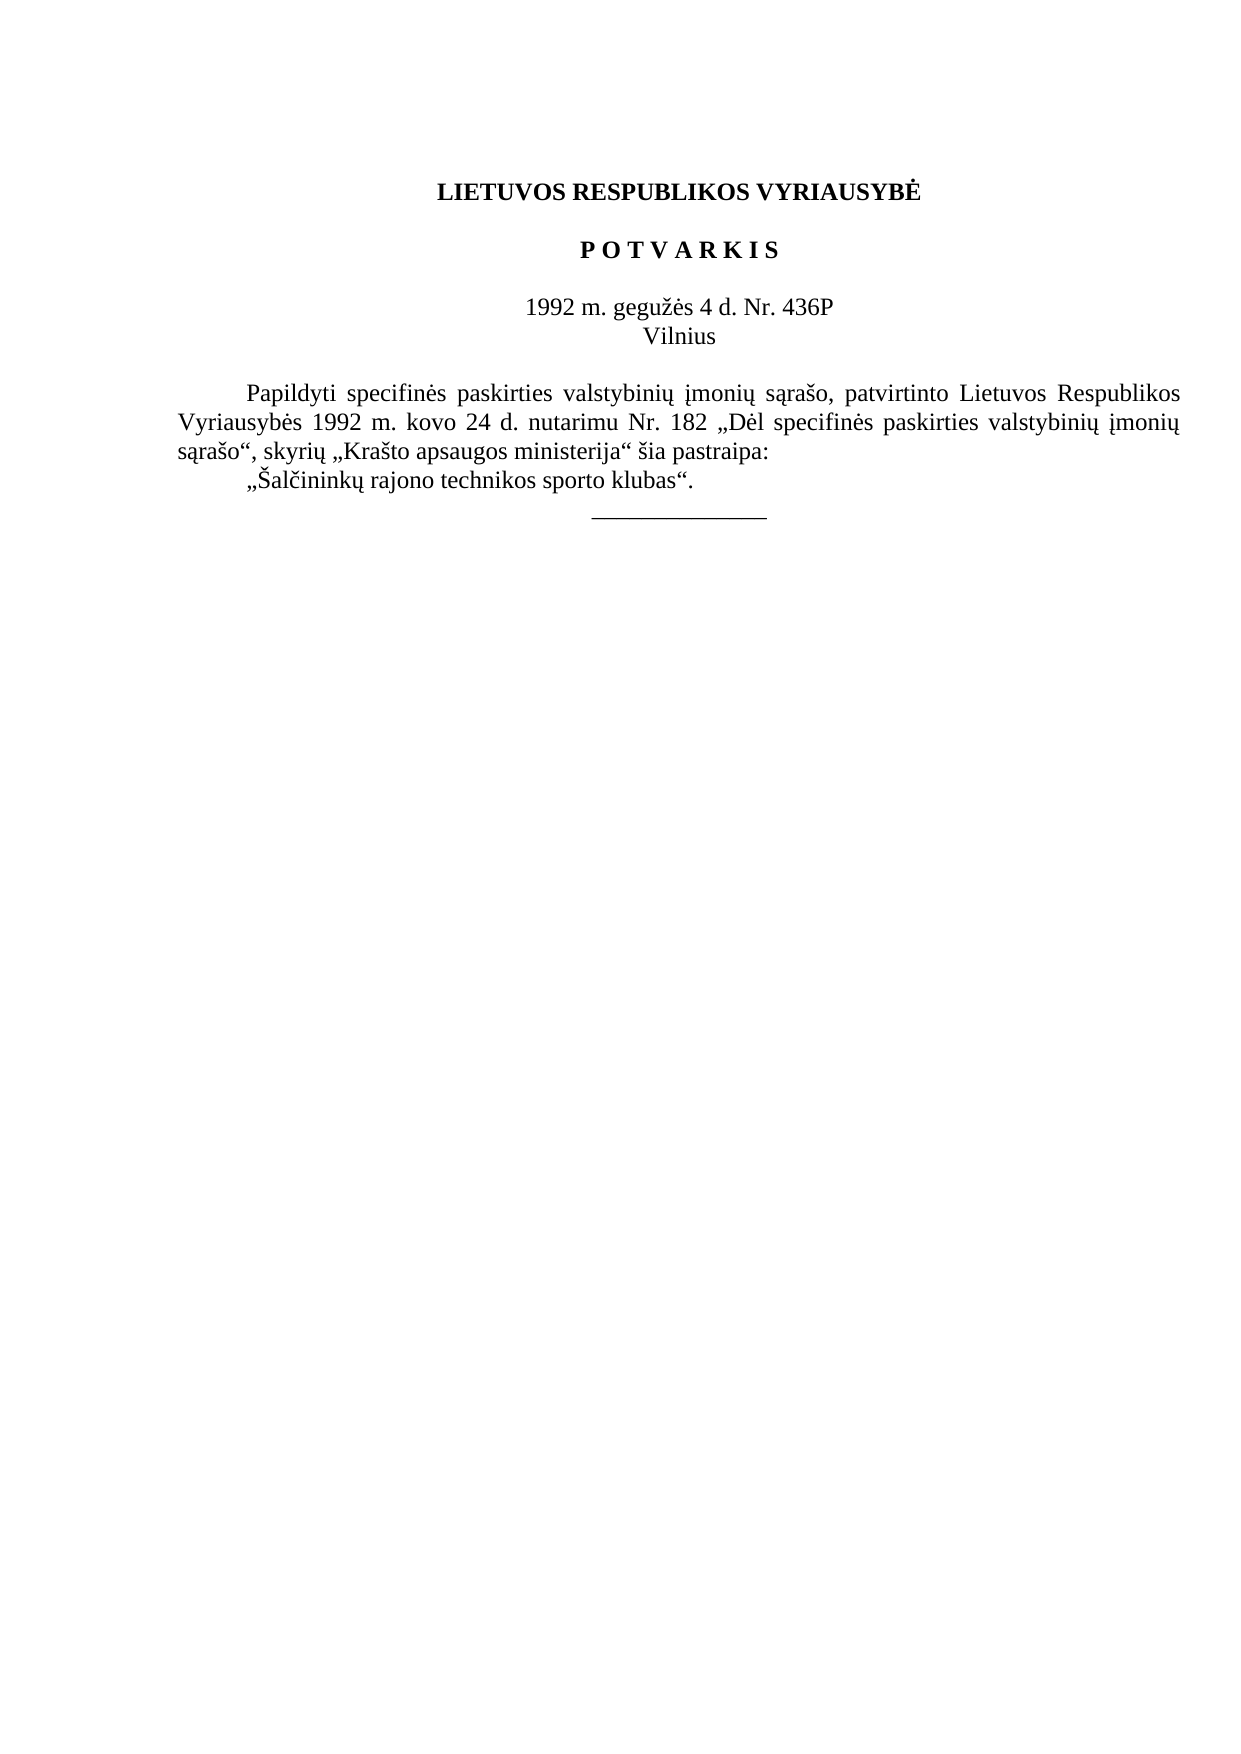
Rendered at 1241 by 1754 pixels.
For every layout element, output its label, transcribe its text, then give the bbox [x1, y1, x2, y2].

text ______________ [177, 493, 1181, 522]
text P O T V A R K I S [177, 235, 1181, 263]
text Vilnius [177, 321, 1181, 350]
text 1992 m. gegužės 4 d. Nr. 436P [177, 292, 1181, 321]
text LIETUVOS RESPUBLIKOS VYRIAUSYBĖ [177, 177, 1181, 206]
text „Šalčininkų rajono technikos sporto klubas“. [177, 465, 1181, 493]
text Papildyti specifinės paskirties valstybinių įmonių sąrašo, patvirtinto Lietuvos Respublikos Vyriausybės 1992 m. kovo 24 d. nutarimu Nr. 182 „Dėl specifinės paskirties valstybinių įmonių sąrašo“, skyrių „Krašto apsaugos ministerija“ šia pastraipa: [177, 378, 1181, 465]
